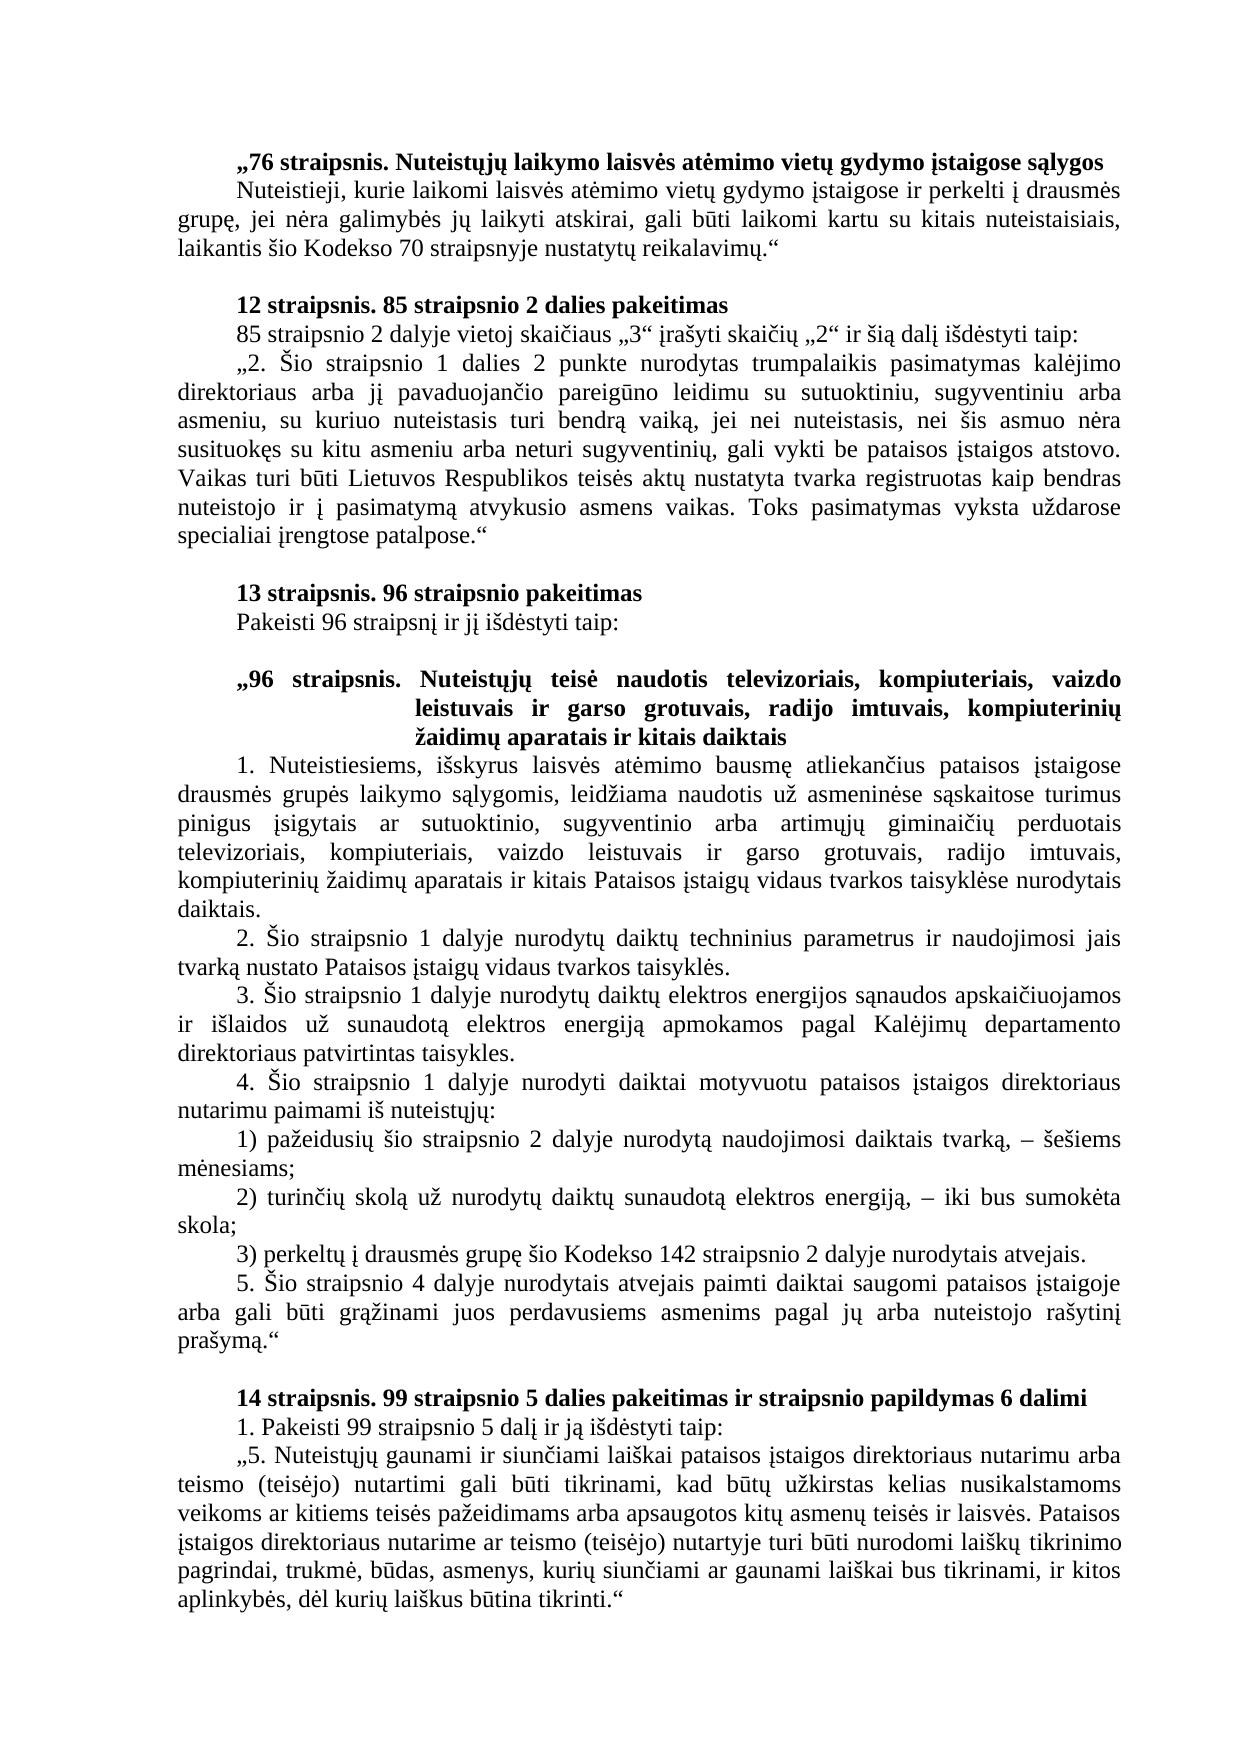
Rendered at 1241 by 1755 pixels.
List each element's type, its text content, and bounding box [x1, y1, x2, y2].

text 3. Šio straipsnio 1 dalyje nurodytų daiktų elektros energijos sąnaudos apskaičiuojamos ir išlaidos už sunaudotą elektros energiją apmokamos pagal Kalėjimų departamento direktoriaus patvirtintas taisykles. [177, 981, 1122, 1067]
text 2. Šio straipsnio 1 dalyje nurodytų daiktų techninius parametrus ir naudojimosi jais tvarką nustato Pataisos įstaigų vidaus tvarkos taisyklės. [177, 923, 1122, 981]
text 5. Šio straipsnio 4 dalyje nurodytais atvejais paimti daiktai saugomi pataisos įstaigoje arba gali būti grąžinami juos perdavusiems asmenims pagal jų arba nuteistojo rašytinį prašymą.“ [177, 1268, 1122, 1354]
text 1) pažeidusių šio straipsnio 2 dalyje nurodytą naudojimosi daiktais tvarką, – šešiems mėnesiams; [177, 1124, 1122, 1182]
text „2. Šio straipsnio 1 dalies 2 punkte nurodytas trumpalaikis pasimatymas kalėjimo direktoriaus arba jį pavaduojančio pareigūno leidimu su sutuoktiniu, sugyventiniu arba asmeniu, su kuriuo nuteistasis turi bendrą vaiką, jei nei nuteistasis, nei šis asmuo nėra susituokęs su kitu asmeniu arba neturi sugyventinių, gali vykti be pataisos įstaigos atstovo. Vaikas turi būti Lietuvos Respublikos teisės aktų nustatyta tvarka registruotas kaip bendras nuteistojo ir į pasimatymą atvykusio asmens vaikas. Toks pasimatymas vyksta uždarose specialiai įrengtose patalpose.“ [177, 348, 1122, 549]
text „5. Nuteistųjų gaunami ir siunčiami laiškai pataisos įstaigos direktoriaus nutarimu arba teismo (teisėjo) nutartimi gali būti tikrinami, kad būtų užkirstas kelias nusikalstamoms veikoms ar kitiems teisės pažeidimams arba apsaugotos kitų asmenų teisės ir laisvės. Pataisos įstaigos direktoriaus nutarime ar teismo (teisėjo) nutartyje turi būti nurodomi laiškų tikrinimo pagrindai, trukmė, būdas, asmenys, kurių siunčiami ar gaunami laiškai bus tikrinami, ir kitos aplinkybės, dėl kurių laiškus būtina tikrinti.“ [177, 1441, 1122, 1613]
text Nuteistieji, kurie laikomi laisvės atėmimo vietų gydymo įstaigose ir perkelti į drausmės grupę, jei nėra galimybės jų laikyti atskirai, gali būti laikomi kartu su kitais nuteistaisiais, laikantis šio Kodekso 70 straipsnyje nustatytų reikalavimų.“ [177, 176, 1122, 262]
text 1. Nuteistiesiems, išskyrus laisvės atėmimo bausmę atliekančius pataisos įstaigose drausmės grupės laikymo sąlygomis, leidžiama naudotis už asmeninėse sąskaitose turimus pinigus įsigytais ar sutuoktinio, sugyventinio arba artimųjų giminaičių perduotais televizoriais, kompiuteriais, vaizdo leistuvais ir garso grotuvais, radijo imtuvais, kompiuterinių žaidimų aparatais ir kitais Pataisos įstaigų vidaus tvarkos taisyklėse nurodytais daiktais. [177, 751, 1122, 923]
text 85 straipsnio 2 dalyje vietoj skaičiaus „3“ įrašyti skaičių „2“ ir šią dalį išdėstyti taip: [177, 319, 1122, 348]
text 14 straipsnis. 99 straipsnio 5 dalies pakeitimas ir straipsnio papildymas 6 dalimi [177, 1383, 1122, 1412]
text 3) perkeltų į drausmės grupę šio Kodekso 142 straipsnio 2 dalyje nurodytais atvejais. [177, 1239, 1122, 1268]
text „76 straipsnis. Nuteistųjų laikymo laisvės atėmimo vietų gydymo įstaigose sąlygos [177, 147, 1122, 176]
text 13 straipsnis. 96 straipsnio pakeitimas [177, 578, 1122, 607]
text Pakeisti 96 straipsnį ir jį išdėstyti taip: [177, 607, 1122, 636]
text 12 straipsnis. 85 straipsnio 2 dalies pakeitimas [177, 291, 1122, 319]
text 2) turinčių skolą už nurodytų daiktų sunaudotą elektros energiją, – iki bus sumokėta skola; [177, 1182, 1122, 1239]
text 1. Pakeisti 99 straipsnio 5 dalį ir ją išdėstyti taip: [177, 1412, 1122, 1441]
text 4. Šio straipsnio 1 dalyje nurodyti daiktai motyvuotu pataisos įstaigos direktoriaus nutarimu paimami iš nuteistųjų: [177, 1067, 1122, 1124]
text „96 straipsnis. Nuteistųjų teisė naudotis televizoriais, kompiuteriais, vaizdo leistuvais ir garso grotuvais, radijo imtuvais, kompiuterinių žaidimų aparatais ir kitais daiktais [236, 664, 1122, 751]
